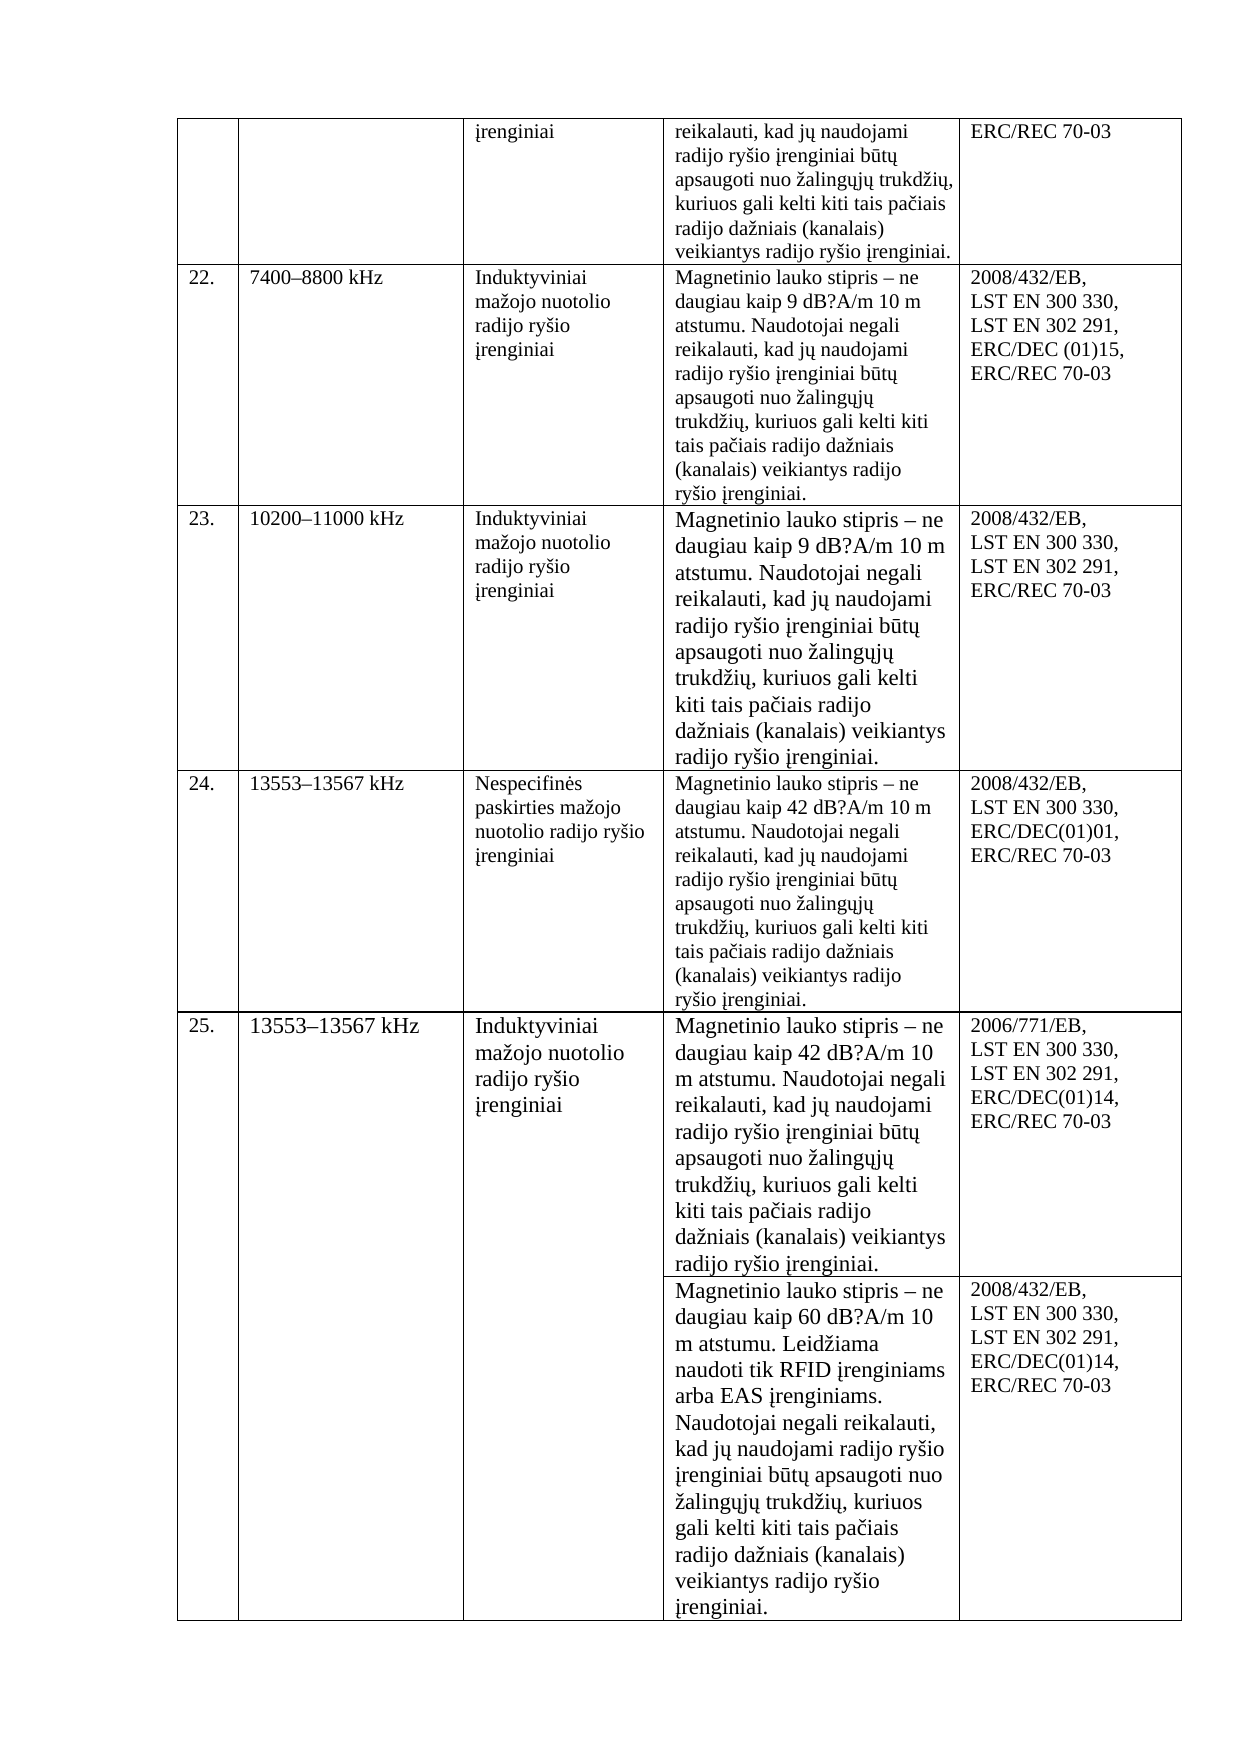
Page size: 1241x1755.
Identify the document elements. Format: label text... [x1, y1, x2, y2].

table_cell Nespecifinės paskirties mažojo nuotolio radijo ryšio įrenginiai [464, 771, 663, 1011]
table_cell ERC/REC 70-03 [960, 119, 1181, 263]
table_cell 13553–13567 kHz [239, 771, 463, 1011]
table_cell Magnetinio lauko stipris – ne daugiau kaip 9 dB?miuA/m 10 m atstumu. Naudotojai negali reikalauti, kad jų naudojami radijo ryšio įrenginiai būtų apsaugoti nuo žalingųjų trukdžių, kuriuos gali kelti kiti tais pačiais radijo dažniais (kanalais) veikiantys radijo ryšio įrenginiai. [664, 506, 959, 770]
table_cell 2008/432/EB, LST EN 300 330, ERC/DEC(01)01, ERC/REC 70-03 [960, 771, 1181, 1011]
table_cell 2006/771/EB, LST EN 300 330, LST EN 302 291, ERC/DEC(01)14, ERC/REC 70-03 [960, 1013, 1181, 1276]
table_cell Induktyviniai mažojo nuotolio radijo ryšio įrenginiai [464, 506, 663, 770]
table_cell 25. [178, 1013, 238, 1620]
table_cell įrenginiai [464, 119, 663, 263]
table_cell Magnetinio lauko stipris – ne daugiau kaip 60 dB?miuA/m 10 m atstumu. Leidžiama naudoti tik RFID įrenginiams arba EAS įrenginiams. Naudotojai negali reikalauti, kad jų naudojami radijo ryšio įrenginiai būtų apsaugoti nuo žalingųjų trukdžių, kuriuos gali kelti kiti tais pačiais radijo dažniais (kanalais) veikiantys radijo ryšio įrenginiai. [664, 1277, 959, 1620]
table_cell Magnetinio lauko stipris – ne daugiau kaip 9 dB?miuA/m 10 m atstumu. Naudotojai negali reikalauti, kad jų naudojami radijo ryšio įrenginiai būtų apsaugoti nuo žalingųjų trukdžių, kuriuos gali kelti kiti tais pačiais radijo dažniais (kanalais) veikiantys radijo ryšio įrenginiai. [664, 265, 959, 505]
table_cell 7400–8800 kHz [239, 265, 463, 505]
table_cell Magnetinio lauko stipris – ne daugiau kaip 42 dB?miuA/m 10 m atstumu. Naudotojai negali reikalauti, kad jų naudojami radijo ryšio įrenginiai būtų apsaugoti nuo žalingųjų trukdžių, kuriuos gali kelti kiti tais pačiais radijo dažniais (kanalais) veikiantys radijo ryšio įrenginiai. [664, 1013, 959, 1276]
table_cell 22. [178, 265, 238, 505]
table_cell reikalauti, kad jų naudojami radijo ryšio įrenginiai būtų apsaugoti nuo žalingųjų trukdžių, kuriuos gali kelti kiti tais pačiais radijo dažniais (kanalais) veikiantys radijo ryšio įrenginiai. [664, 119, 959, 263]
table_cell [239, 119, 463, 263]
table_cell 10200–11000 kHz [239, 506, 463, 770]
table_cell 23. [178, 506, 238, 770]
table_cell 13553–13567 kHz [239, 1013, 463, 1620]
table_cell Induktyviniai mažojo nuotolio radijo ryšio įrenginiai [464, 1013, 663, 1620]
table_cell 2008/432/EB, LST EN 300 330, LST EN 302 291, ERC/DEC (01)15, ERC/REC 70-03 [960, 265, 1181, 505]
table_cell Magnetinio lauko stipris – ne daugiau kaip 42 dB?miuA/m 10 m atstumu. Naudotojai negali reikalauti, kad jų naudojami radijo ryšio įrenginiai būtų apsaugoti nuo žalingųjų trukdžių, kuriuos gali kelti kiti tais pačiais radijo dažniais (kanalais) veikiantys radijo ryšio įrenginiai. [664, 771, 959, 1011]
table_cell 2008/432/EB, LST EN 300 330, LST EN 302 291, ERC/REC 70-03 [960, 506, 1181, 770]
table_cell 24. [178, 771, 238, 1011]
table_cell Induktyviniai mažojo nuotolio radijo ryšio įrenginiai [464, 265, 663, 505]
table_cell 2008/432/EB, LST EN 300 330, LST EN 302 291, ERC/DEC(01)14, ERC/REC 70-03 [960, 1277, 1181, 1620]
table_cell [178, 119, 238, 263]
